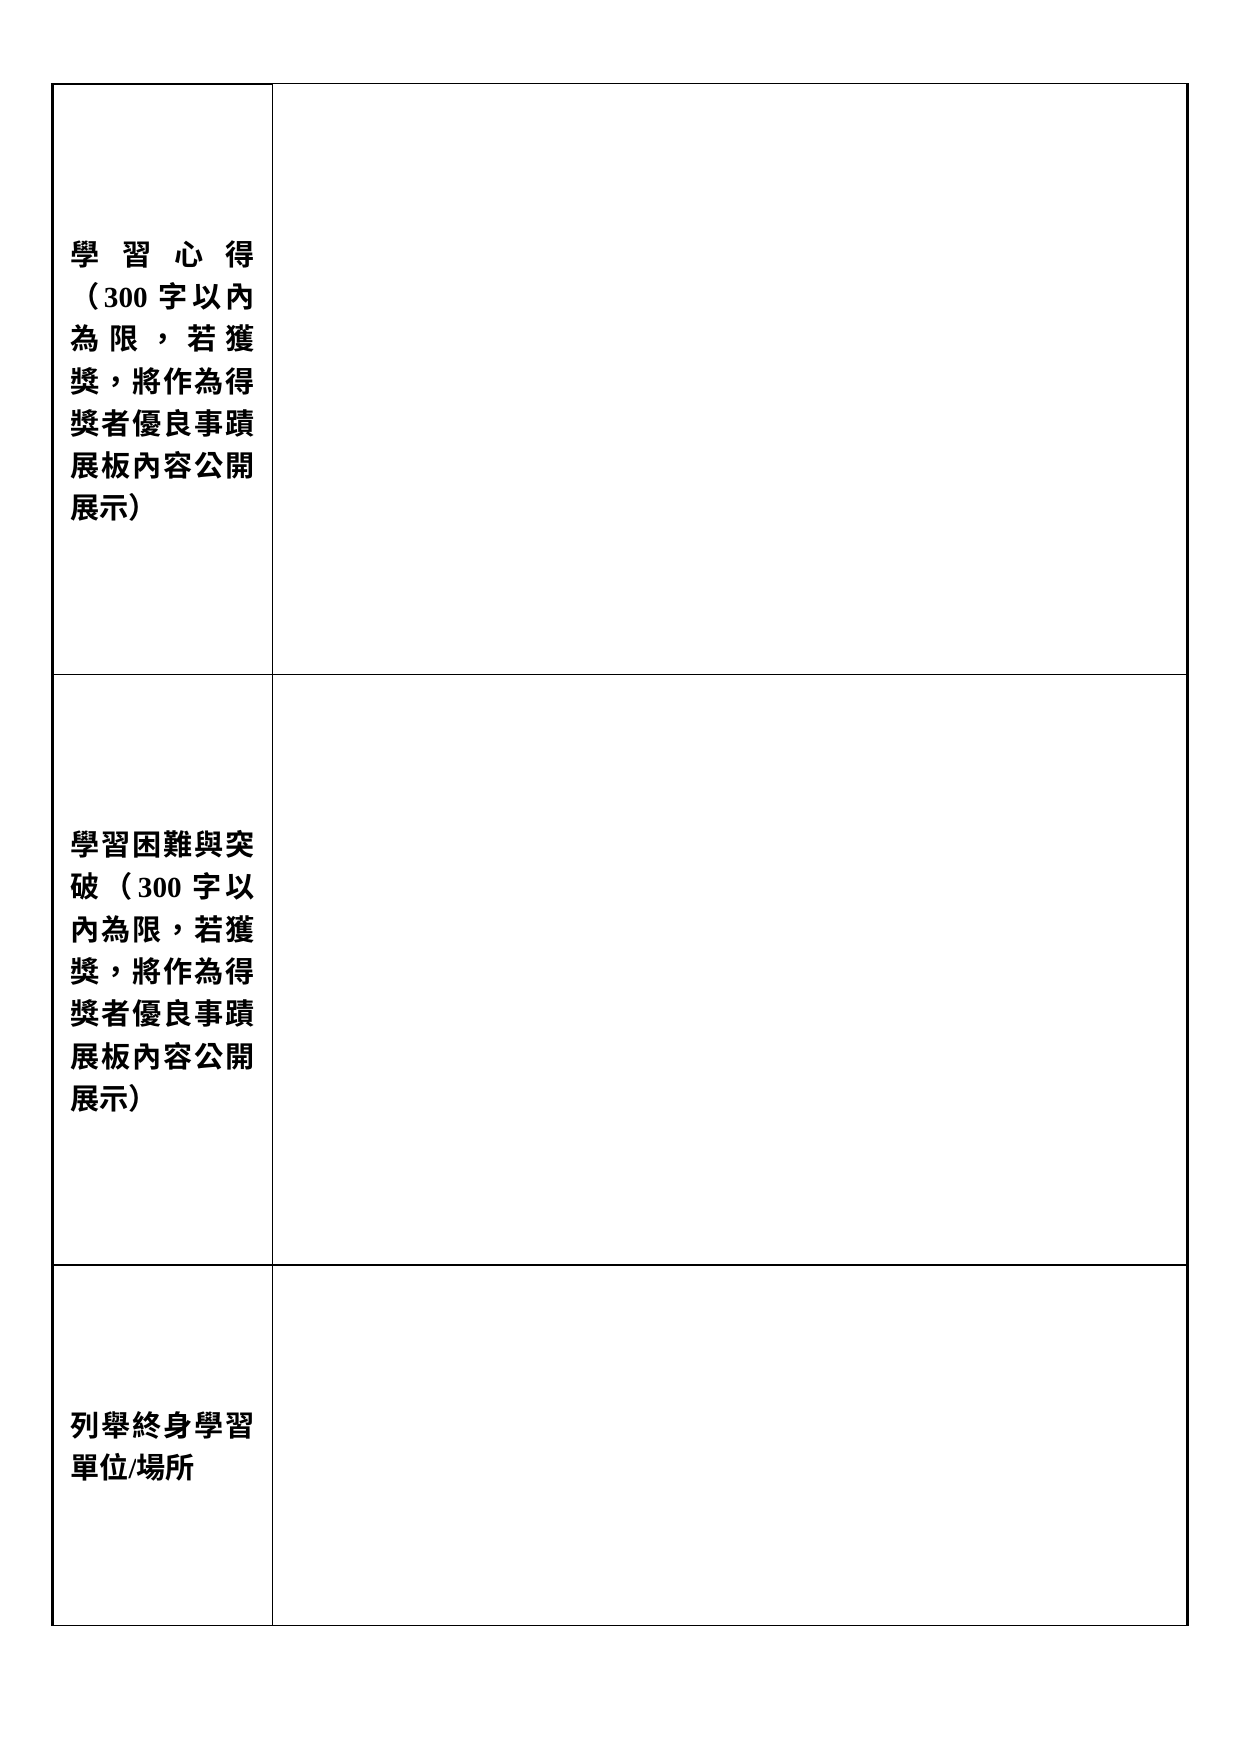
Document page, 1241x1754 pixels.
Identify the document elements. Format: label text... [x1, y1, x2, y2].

table_cell [273, 84, 1186, 674]
table_cell [273, 1266, 1186, 1624]
table_cell 列舉終身學習單位/場所 [54, 1266, 272, 1624]
table_cell 學習困難與突破（300字以內為限，若獲獎，將作為得獎者優良事蹟展板內容公開展示） [54, 675, 272, 1264]
table_cell 學習心得（300字以內為限，若獲獎，將作為得獎者優良事蹟展板內容公開展示） [54, 85, 272, 674]
table_cell [273, 675, 1186, 1264]
